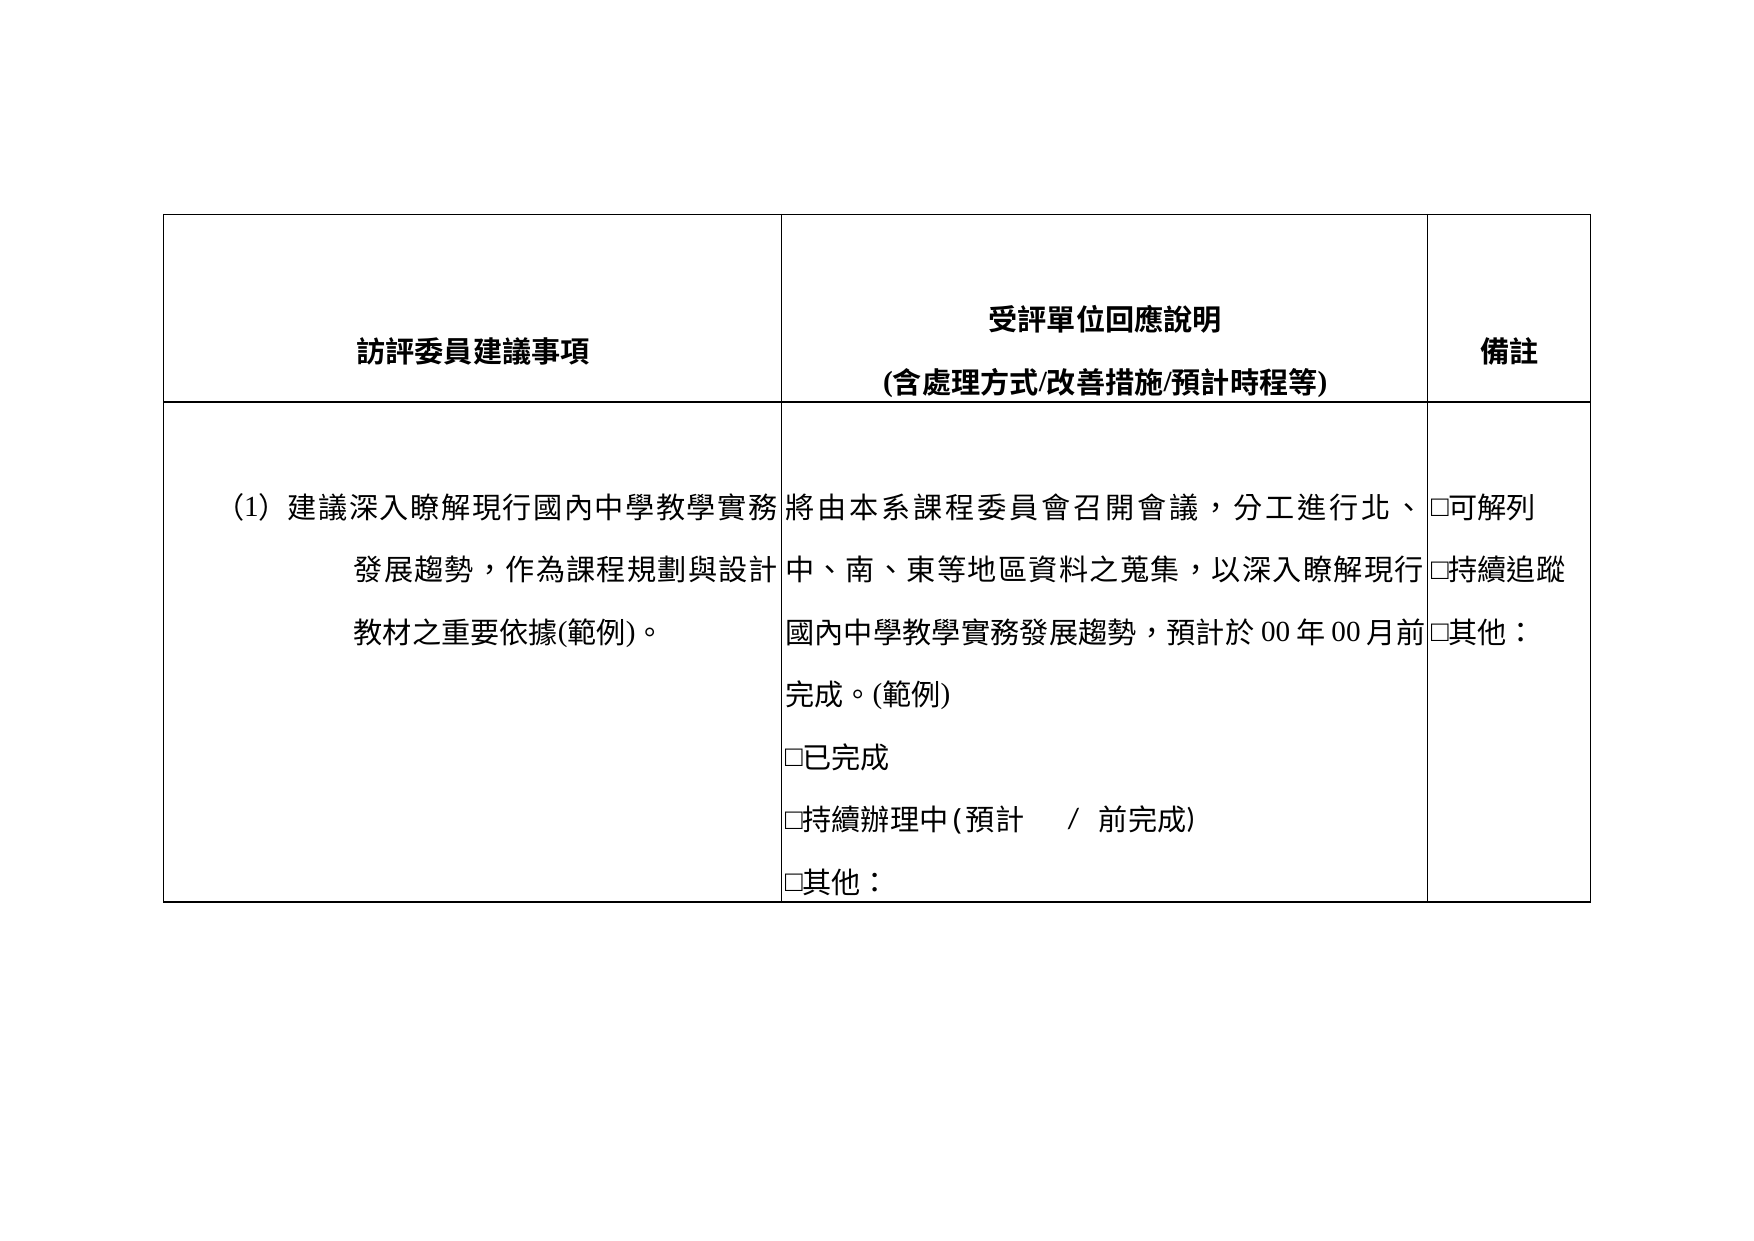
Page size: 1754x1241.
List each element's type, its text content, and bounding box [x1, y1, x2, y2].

table_header 訪評委員建議事項 [164, 215, 781, 401]
table_cell □可解列 □持續追蹤 □其他： [1428, 403, 1590, 901]
table_header 受評單位回應說明 (含處理方式/改善措施/預計時程等) [782, 215, 1427, 401]
table_cell 建議深入瞭解現行國內中學教學實務發展趨勢，作為課程規劃與設計教材之重要依據(範例)。 [164, 403, 781, 901]
table_header 備註 [1428, 215, 1590, 401]
table_cell 將由本系課程委員會召開會議，分工進行北、中、南、東等地區資料之蒐集，以深入瞭解現行國內中學教學實務發展趨勢，預計於00年00月前完成。(範例) □已完成 □持續辦理中(預計 / 前完成) □其他： [782, 403, 1427, 901]
